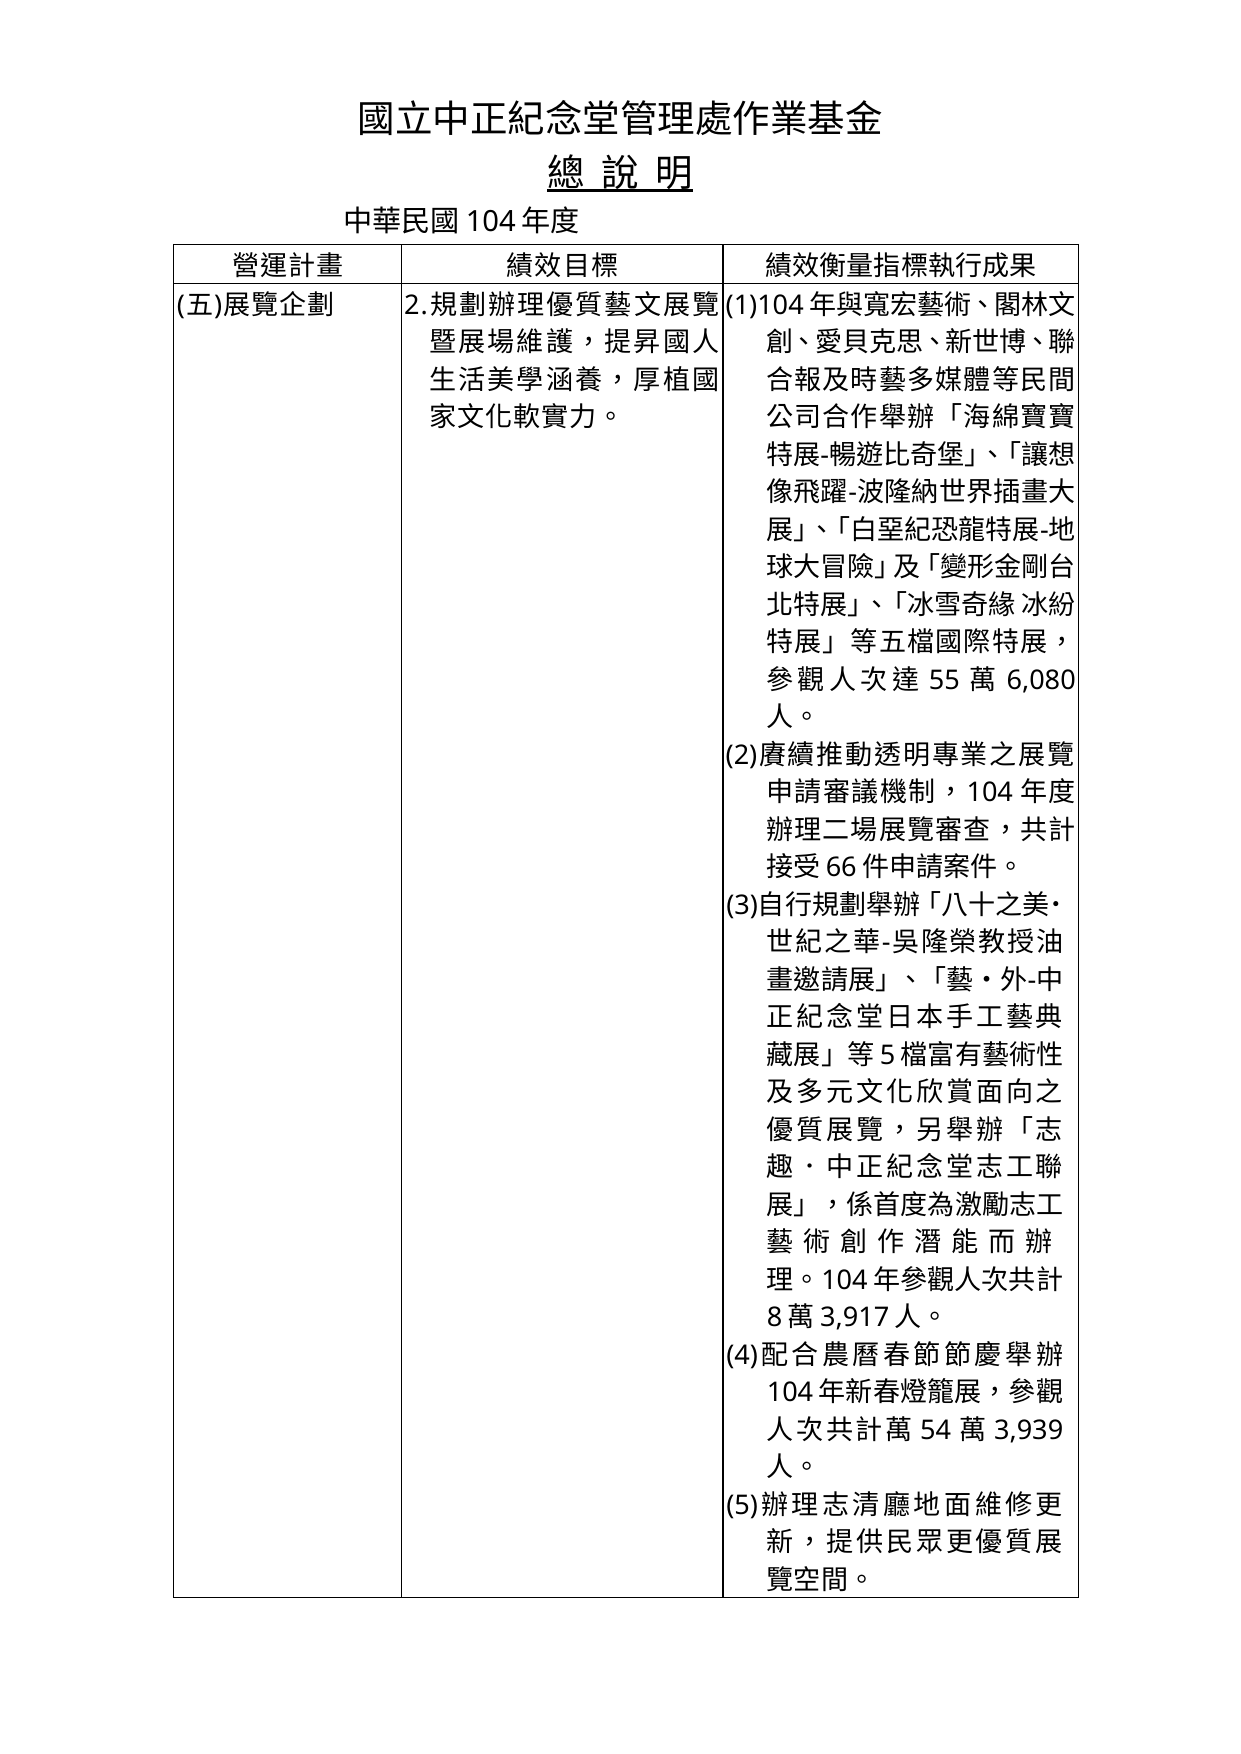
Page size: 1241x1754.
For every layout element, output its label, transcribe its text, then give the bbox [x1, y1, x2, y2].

table_cell (五)展覽企劃 [174, 284, 401, 1597]
table_cell 2.規劃辦理優質藝文展覽暨展場維護，提昇國人生活美學涵養，厚植國家文化軟實力。 [402, 284, 722, 1597]
table_cell (1)104年與寬宏藝術、閣林文創、愛貝克思、新世博、聯合報及時藝多媒體等民間公司合作舉辦「海綿寶寶特展-暢遊比奇堡」、「讓想像飛躍-波隆納世界插畫大展」、「白堊紀恐龍特展-地球大冒險」及「變形金剛台北特展」、「冰雪奇緣 冰紛特展」等五檔國際特展，參觀人次達55萬6,080人。 (2)賡續推動透明專業之展覽申請審議機制，104年度辦理二場展覽審查，共計接受66件申請案件。 (3)自行規劃舉辦「八十之美˙世紀之華-吳隆榮教授油畫邀請展」、「藝‧外-中正紀念堂日本手工藝典藏展」等5檔富有藝術性及多元文化欣賞面向之優質展覽，另舉辦「志趣．中正紀念堂志工聯展」，係首度為激勵志工藝術創作潛能而辦理。104年參觀人次共計8萬3,917人。 (4)配合農曆春節節慶舉辦104年新春燈籠展，參觀人次共計萬54萬3,939人。 (5)辦理志清廳地面維修更新，提供民眾更優質展覽空間。 [724, 284, 1078, 1597]
table_header 營運計畫 [174, 245, 401, 282]
table_header 績效衡量指標執行成果 [724, 245, 1078, 282]
table_header 績效目標 [402, 245, 722, 282]
